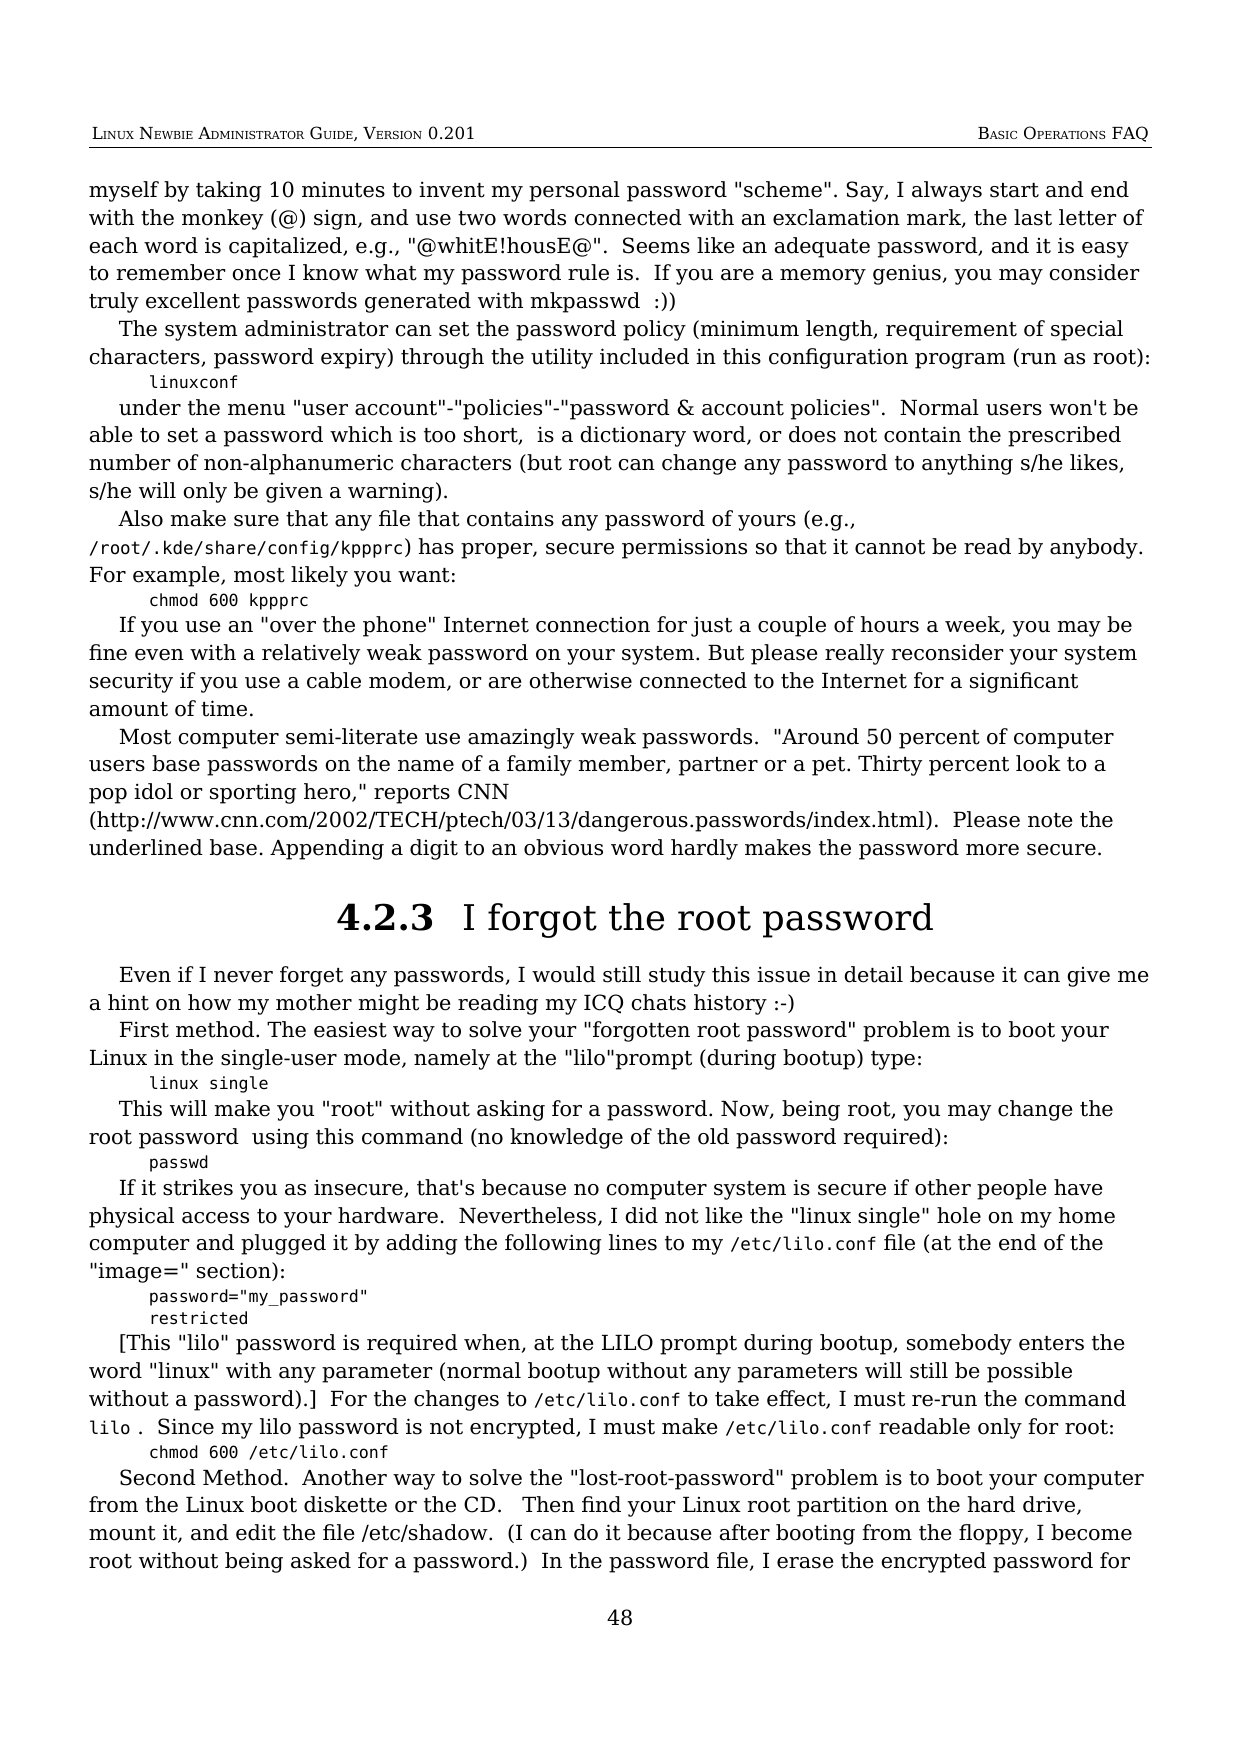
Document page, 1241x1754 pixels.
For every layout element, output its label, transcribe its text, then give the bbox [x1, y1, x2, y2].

text Second Method. Another way to solve the "lost-root-password" problem is to boot your computer from the Linux boot diskette or the CD. Then find your Linux root partition on the hard drive, mount it, and edit the file /etc/shadow. (I can do it because after booting from the floppy, I become root without being asked for a password.) In the password file, I erase the encrypted password for [88, 1466, 1152, 1573]
text myself by taking 10 minutes to invent my personal password "scheme". Say, I always start and end with the monkey (@) sign, and use two words connected with an exclamation mark, the last letter of each word is capitalized, e.g., "@whitE!housE@". Seems like an adequate password, and it is easy to remember once I know what my password rule is. If you are a memory genius, you may consider truly excellent passwords generated with mkpasswd :)) [88, 178, 1152, 314]
text This will make you "root" without asking for a password. Now, being root, you may change the root password using this command (no knowledge of the old password required): [88, 1097, 1152, 1149]
text The system administrator can set the password policy (minimum length, requirement of special characters, password expiry) through the utility included in this configuration program (run as root): [88, 317, 1152, 369]
text [This "lilo" password is required when, at the LILO prompt during bootup, somebody enters the word "linux" with any parameter (normal bootup without any parameters will still be possible without a password).] For the changes to /etc/lilo.conf to take effect, I must re-run the command lilo . Since my lilo password is not encrypted, I must make /etc/lilo.conf readable only for root: [88, 1332, 1152, 1439]
text If you use an "over the phone" Internet connection for just a couple of hours a week, you may be fine even with a relatively weak password on your system. But please really reconsider your system security if you use a cable modem, or are otherwise connected to the Internet for a significant amount of time. [88, 613, 1152, 721]
text linux single [148, 1074, 1152, 1094]
text Most computer semi-literate use amazingly weak passwords. "Around 50 percent of computer users base passwords on the name of a family member, partner or a pet. Thirty percent look to a pop idol or sporting hero," reports CNN (http://www.cnn.com/2002/TECH/ptech/03/13/dangerous.passwords/index.html). Please note the underlined base. Appending a digit to an obvious word hardly makes the password more secure. [88, 725, 1152, 860]
text Also make sure that any file that contains any password of yours (e.g., /root/.kde/share/config/kppprc) has proper, secure permissions so that it cannot be read by anybody. For example, most likely you want: [88, 507, 1152, 587]
text First method. The easiest way to solve your "forgotten root password" problem is to boot your Linux in the single-user mode, namely at the "lilo"prompt (during bootup) type: [88, 1019, 1152, 1071]
text Even if I never forget any passwords, I would still study this issue in detail because it can give me a hint on how my mother might be reading my ICQ chats history :-) [88, 963, 1152, 1015]
text restricted [148, 1308, 1152, 1328]
text chmod 600 /etc/lilo.conf [148, 1443, 1152, 1462]
text If it strikes you as insecure, that's because no computer system is secure if other people have physical access to your hardware. Nevertheless, I did not like the "linux single" hole on my home computer and plugged it by adding the following lines to my /etc/lilo.conf file (at the end of the "image=" section): [88, 1176, 1152, 1284]
text under the menu "user account"-"policies"-"password & account policies". Normal users won't be able to set a password which is too short, is a dictionary word, or does not contain the prescribed number of non-alphanumeric characters (but root can change any password to anything s/he likes, s/he will only be given a warning). [88, 396, 1152, 503]
subtitle I forgot the root password [88, 897, 1152, 939]
text password="my_password" [148, 1287, 1152, 1307]
text passwd [148, 1153, 1152, 1172]
text chmod 600 kppprc [148, 591, 1152, 610]
text linuxconf [148, 373, 1152, 392]
